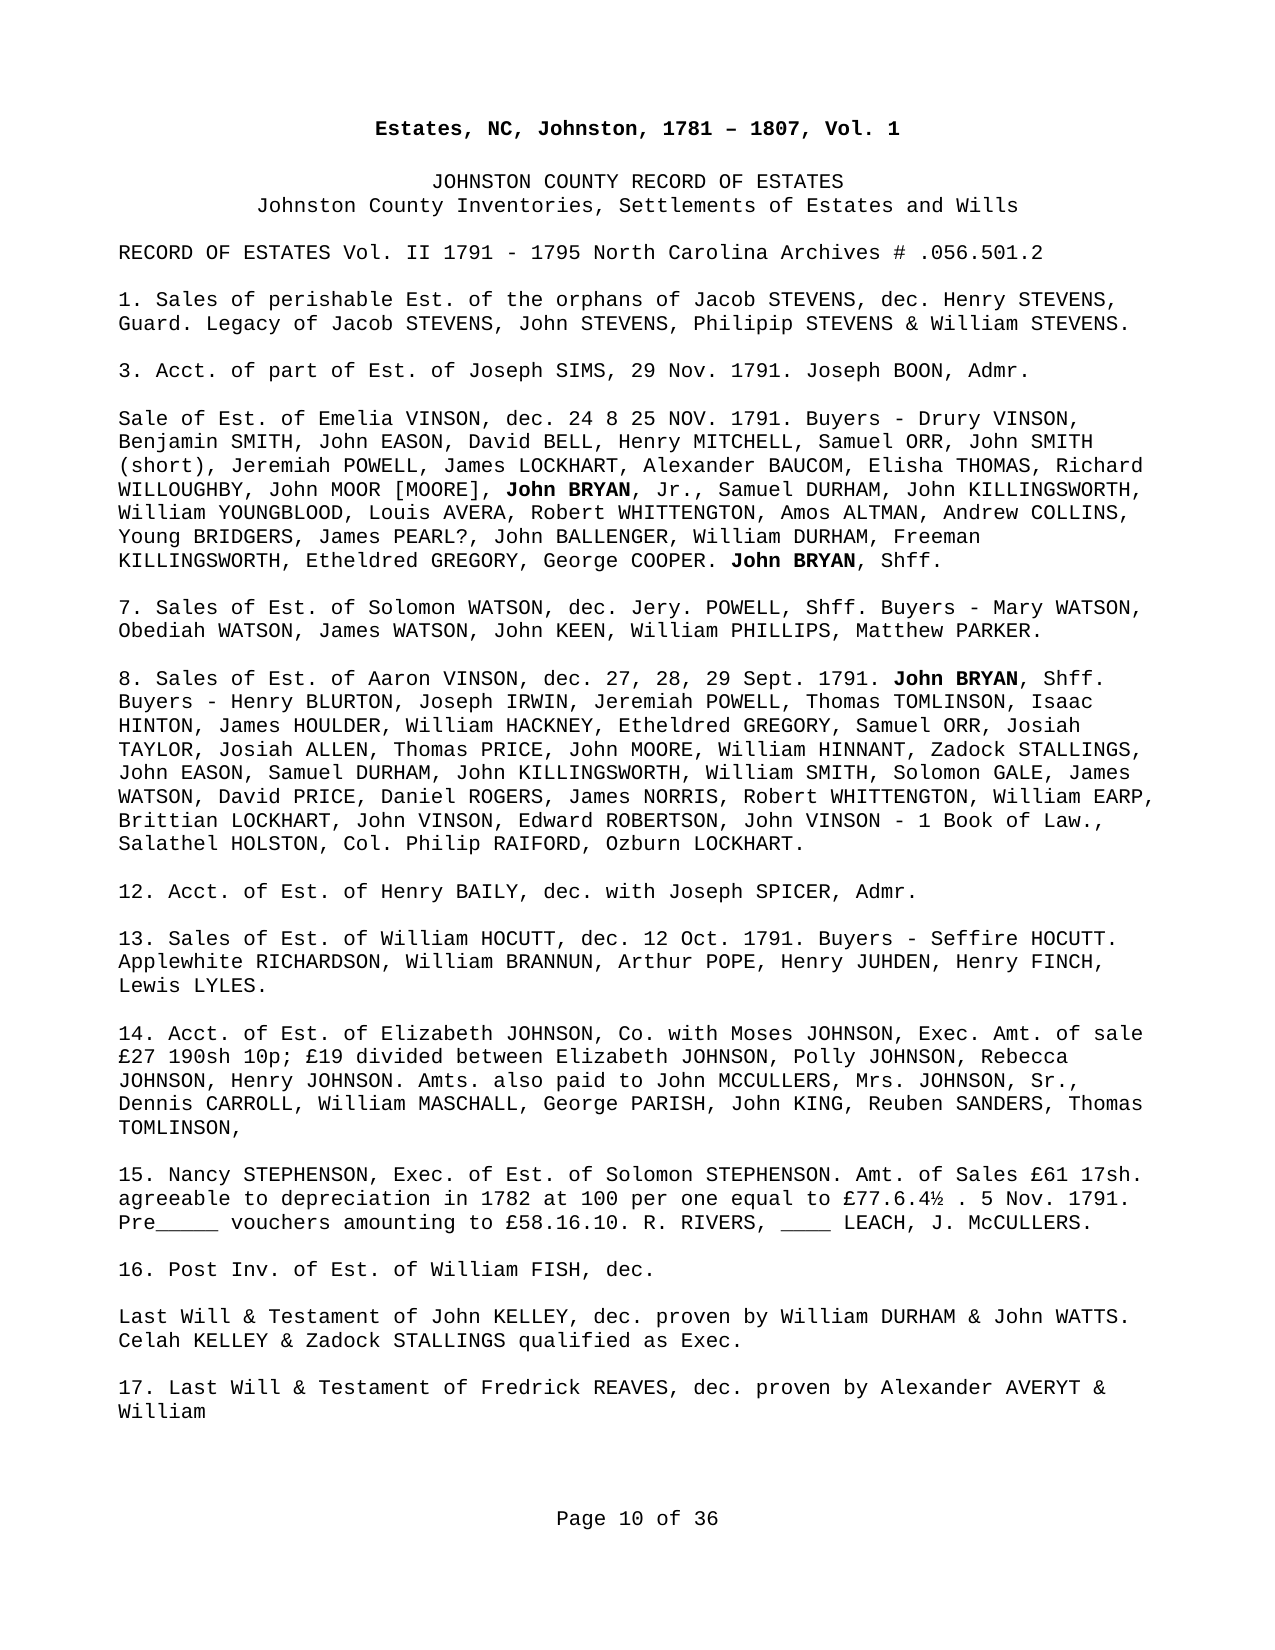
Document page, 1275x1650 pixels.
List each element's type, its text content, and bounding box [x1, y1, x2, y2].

text 1. Sales of perishable Est. of the orphans of Jacob STEVENS, dec. Henry STEVENS, [118, 289, 1157, 313]
text 3. Acct. of part of Est. of Joseph SIMS, 29 Nov. 1791. Joseph BOON, Admr. [118, 360, 1157, 384]
text RECORD OF ESTATES Vol. II 1791 - 1795 North Carolina Archives # .056.501.2 [118, 242, 1157, 266]
text JOHNSTON COUNTY RECORD OF ESTATES [118, 171, 1157, 195]
text agreeable to depreciation in 1782 at 100 per one equal to £77.6.4½ . 5 Nov. 1791. Pre_____ vouchers amounting to £58.16.10. R. RIVERS, ____ LEACH, J. McCULLERS. [118, 1188, 1157, 1235]
text 17. Last Will & Testament of Fredrick REAVES, dec. proven by Alexander AVERYT & William [118, 1377, 1157, 1424]
text Johnston County Inventories, Settlements of Estates and Wills [118, 195, 1157, 218]
text Sale of Est. of Emelia VINSON, dec. 24 8 25 NOV. 1791. Buyers - Drury VINSON, Benjamin SMITH, John EASON, David BELL, Henry MITCHELL, Samuel ORR, John SMITH (short), Jeremiah POWELL, James LOCKHART, Alexander BAUCOM, Elisha THOMAS, Richard WILLOUGHBY, John MOOR [MOORE], John BRYAN, Jr., Samuel DURHAM, John KILLINGSWORTH, William YOUNGBLOOD, Louis AVERA, Robert WHITTENGTON, Amos ALTMAN, Andrew COLLINS, Young BRIDGERS, James PEARL?, John BALLENGER, William DURHAM, Freeman KILLINGSWORTH, Etheldred GREGORY, George COOPER. John BRYAN, Shff. [118, 408, 1157, 573]
text 14. Acct. of Est. of Elizabeth JOHNSON, Co. with Moses JOHNSON, Exec. Amt. of sale £27 190sh 10p; £19 divided between Elizabeth JOHNSON, Polly JOHNSON, Rebecca JOHNSON, Henry JOHNSON. Amts. also paid to John MCCULLERS, Mrs. JOHNSON, Sr., Dennis CARROLL, William MASCHALL, George PARISH, John KING, Reuben SANDERS, Thomas TOMLINSON, [118, 1022, 1157, 1141]
text 7. Sales of Est. of Solomon WATSON, dec. Jery. POWELL, Shff. Buyers - Mary WATSON, Obediah WATSON, James WATSON, John KEEN, William PHILLIPS, Matthew PARKER. [118, 597, 1157, 644]
text Last Will & Testament of John KELLEY, dec. proven by William DURHAM & John WATTS. Celah KELLEY & Zadock STALLINGS qualified as Exec. [118, 1306, 1157, 1353]
text 12. Acct. of Est. of Henry BAILY, dec. with Joseph SPICER, Admr. [118, 881, 1157, 904]
text 16. Post Inv. of Est. of William FISH, dec. [118, 1259, 1157, 1283]
text 15. Nancy STEPHENSON, Exec. of Est. of Solomon STEPHENSON. Amt. of Sales £61 17sh. [118, 1164, 1157, 1188]
text 8. Sales of Est. of Aaron VINSON, dec. 27, 28, 29 Sept. 1791. John BRYAN, Shff. Buyers - Henry BLURTON, Joseph IRWIN, Jeremiah POWELL, Thomas TOMLINSON, Isaac HINTON, James HOULDER, William HACKNEY, Etheldred GREGORY, Samuel ORR, Josiah TAYLOR, Josiah ALLEN, Thomas PRICE, John MOORE, William HINNANT, Zadock STALLINGS, John EASON, Samuel DURHAM, John KILLINGSWORTH, William SMITH, Solomon GALE, James WATSON, David PRICE, Daniel ROGERS, James NORRIS, Robert WHITTENGTON, William EARP, Brittian LOCKHART, John VINSON, Edward ROBERTSON, John VINSON - 1 Book of Law., Salathel HOLSTON, Col. Philip RAIFORD, Ozburn LOCKHART. [118, 668, 1157, 857]
text Guard. Legacy of Jacob STEVENS, John STEVENS, Philipip STEVENS & William STEVENS. [118, 313, 1157, 337]
text 13. Sales of Est. of William HOCUTT, dec. 12 Oct. 1791. Buyers - Seffire HOCUTT. Applewhite RICHARDSON, William BRANNUN, Arthur POPE, Henry JUHDEN, Henry FINCH, Lewis LYLES. [118, 928, 1157, 999]
